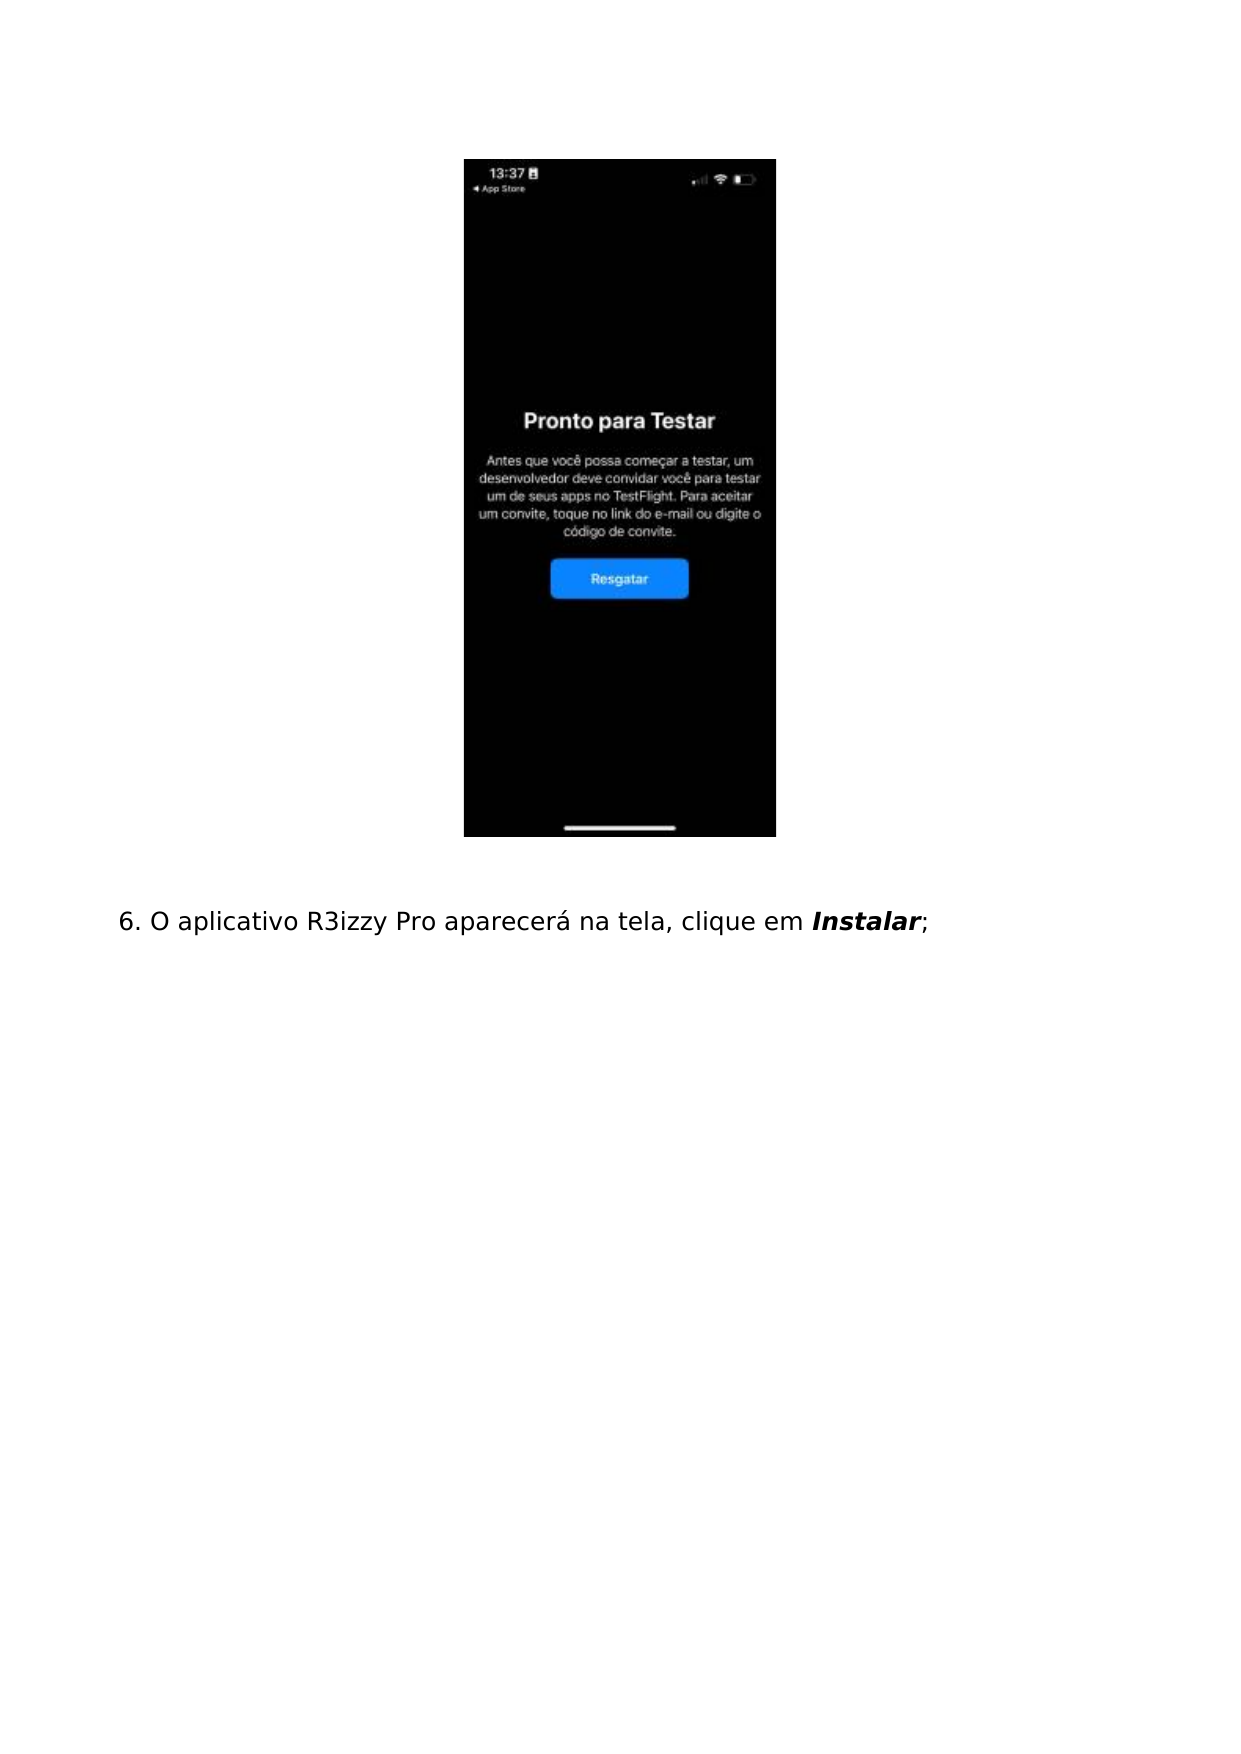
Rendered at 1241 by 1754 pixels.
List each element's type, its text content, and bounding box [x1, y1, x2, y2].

picture [463, 159, 777, 837]
text [118, 118, 1122, 147]
text 6. O aplicativo R3izzy Pro aparecerá na tela, clique em Instalar; [118, 907, 1122, 966]
